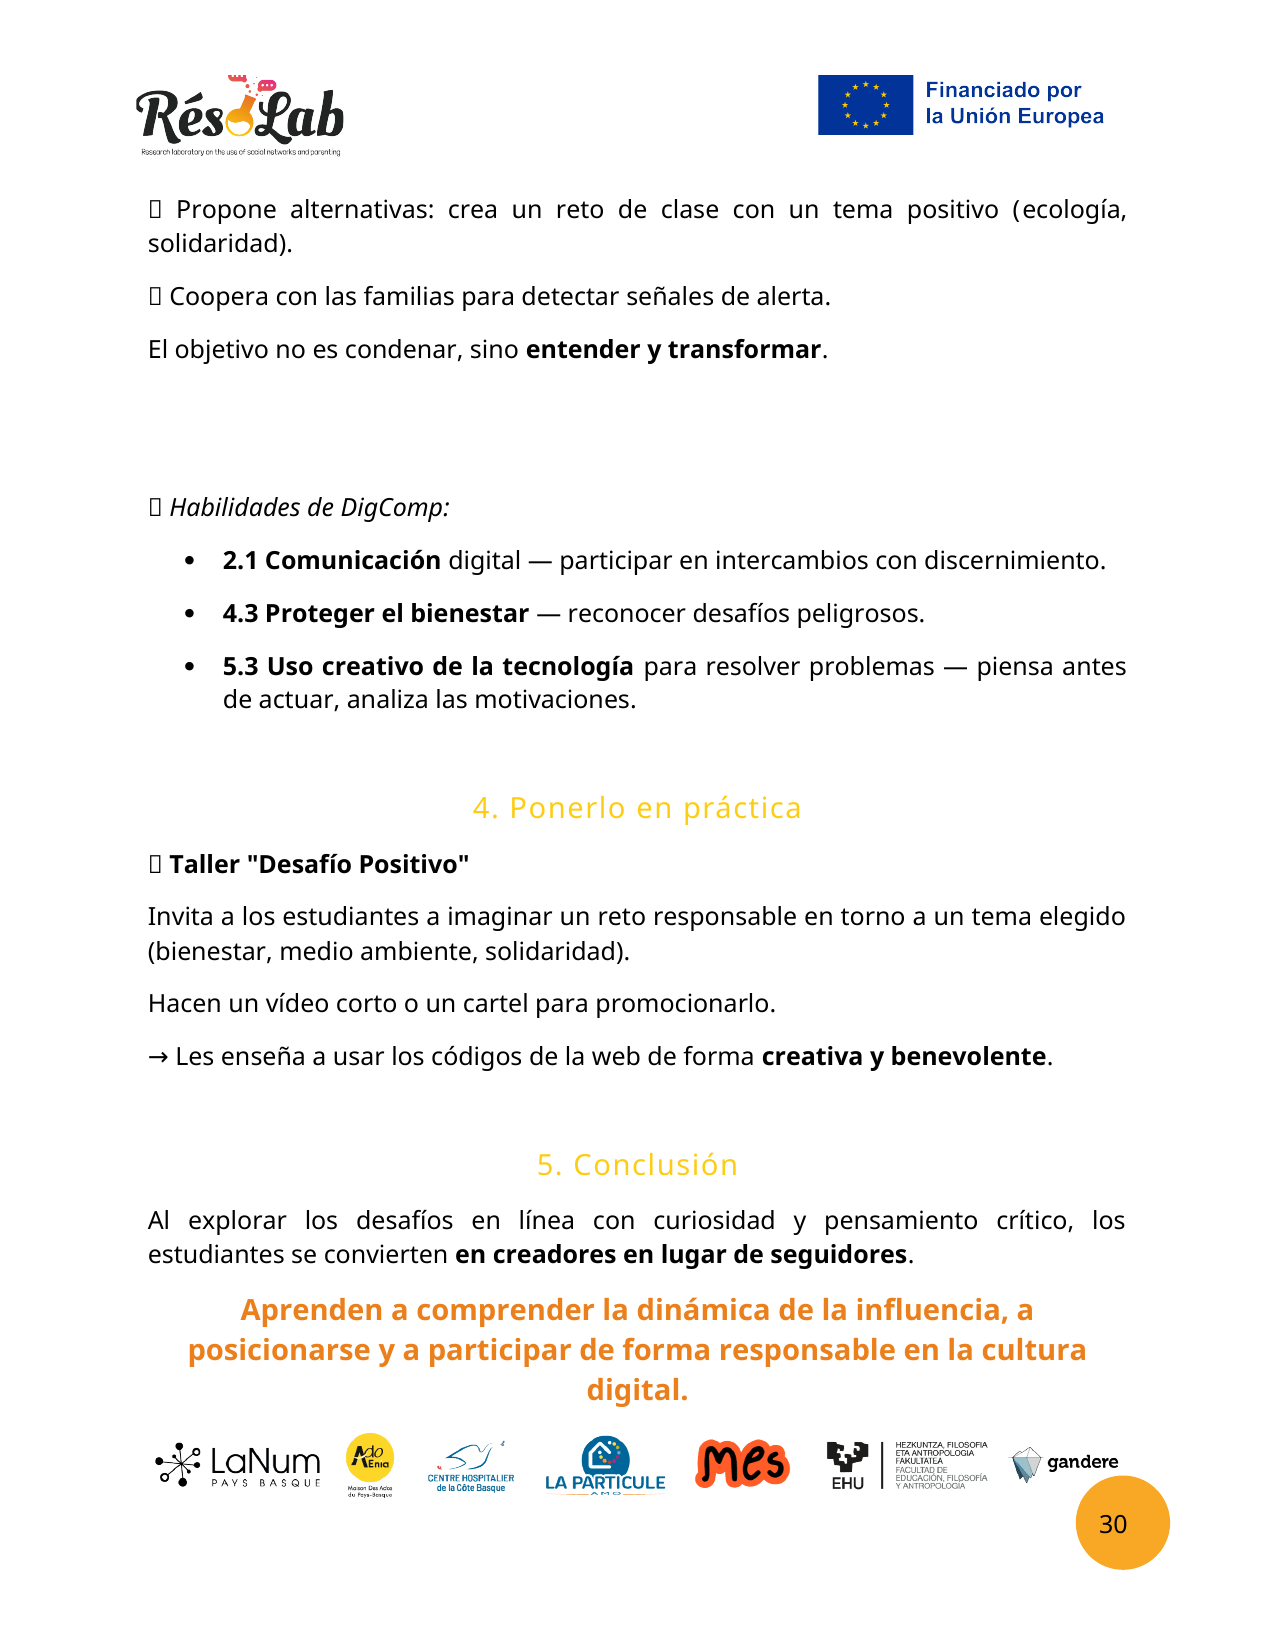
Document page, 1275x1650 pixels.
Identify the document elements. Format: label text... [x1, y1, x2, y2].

list 5.3 Uso creativo de la tecnología para resolver problemas — piensa antes de actuar, analiza las motivaciones. [185, 648, 1127, 716]
text → Les enseña a usar los códigos de la web de forma creativa y benevolente. [148, 1039, 1127, 1073]
text 5. Conclusión [148, 1144, 1127, 1184]
picture [136, 75, 344, 158]
text Al explorar los desafíos en línea con curiosidad y pensamiento crítico, los estudiantes se convierten en creadores en lugar de seguidores. [148, 1203, 1127, 1271]
text 🏫 Taller "Desafío Positivo" [148, 846, 1127, 880]
text El objetivo no es condenar, sino entender y transformar. [148, 331, 1127, 365]
text ✅ Propone alternativas: crea un reto de clase con un tema positivo (ecología, solidaridad). [148, 192, 1127, 260]
text Invita a los estudiantes a imaginar un reto responsable en torno a un tema elegido (bienestar, medio ambiente, solidaridad). [148, 899, 1127, 967]
picture [147, 1430, 1128, 1500]
text Hacen un vídeo corto o un cartel para promocionarlo. [148, 986, 1127, 1020]
list 4.3 Proteger el bienestar — reconocer desafíos peligrosos. [185, 595, 1127, 629]
text Aprenden a comprender la dinámica de la influencia, a posicionarse y a participar de forma responsable en la cultura digital. [148, 1290, 1127, 1409]
text 🧩 Habilidades de DigComp: [148, 490, 1127, 524]
picture [813, 75, 1117, 135]
text 4. Ponerlo en práctica [148, 788, 1127, 827]
list 2.1 Comunicación digital — participar en intercambios con discernimiento. [185, 542, 1127, 577]
text ✅ Coopera con las familias para detectar señales de alerta. [148, 278, 1127, 312]
